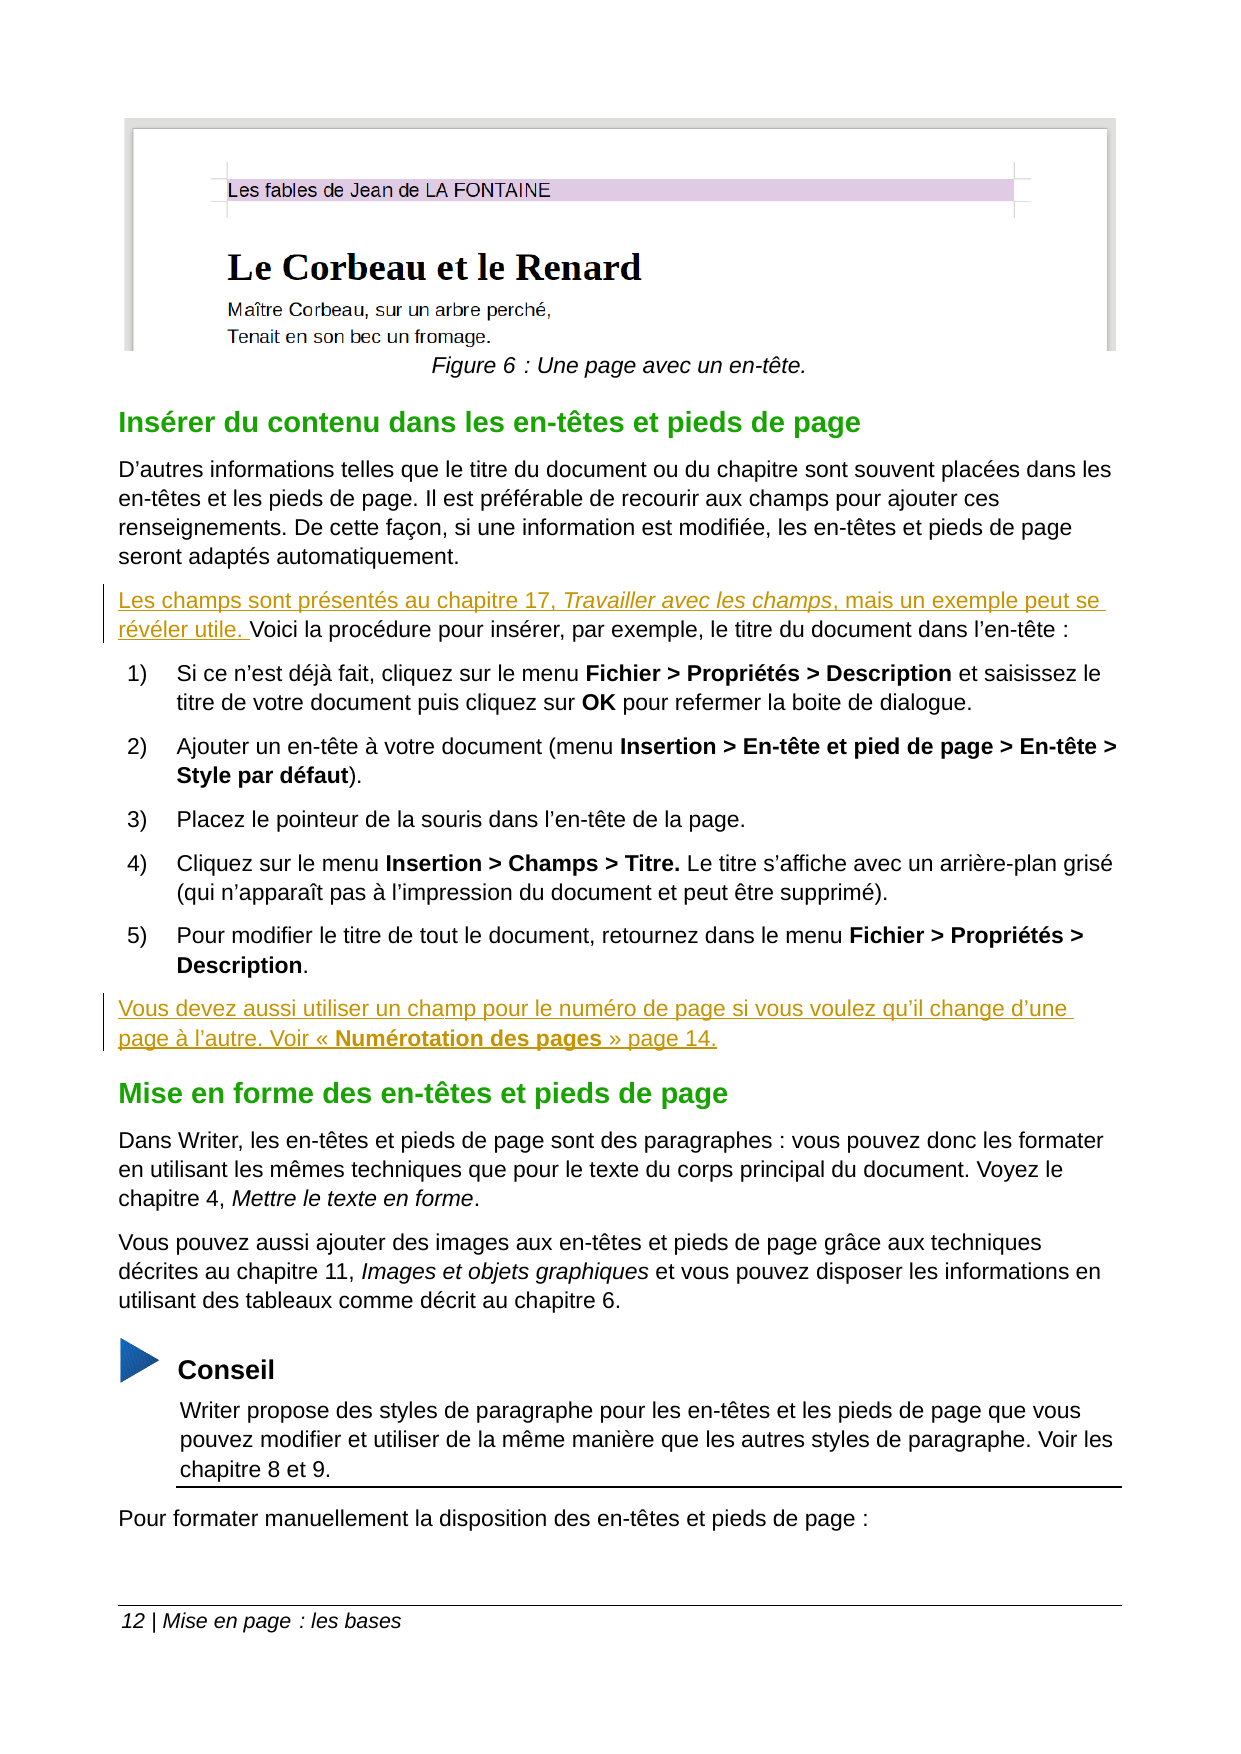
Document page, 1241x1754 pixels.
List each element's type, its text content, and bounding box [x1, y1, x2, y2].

text Les champs sont présentés au chapitre 17, Travailler avec les champs, mais un exemple peut se révéler utile. Voici la procédure pour insérer, par exemple, le titre du document dans l’en-tête : [118, 584, 1122, 643]
subtitle Conseil [118, 1336, 1122, 1385]
list Cliquez sur le menu Insertion > Champs > Titre. Le titre s’affiche avec un arrière-plan grisé (qui n’apparaît pas à l’impression du document et peut être supprimé). [147, 847, 1122, 905]
text Writer propose des styles de paragraphe pour les en-têtes et les pieds de page que vous pouvez modifier et utiliser de la même manière que les autres styles de paragraphe. Voir les chapitre 8 et 9. [176, 1392, 1122, 1486]
text Vous devez aussi utiliser un champ pour le numéro de page si vous voulez qu’il change d’une page à l’autre. Voir « Numérotation des pages » page 14. [118, 993, 1122, 1051]
text Vous pouvez aussi ajouter des images aux en-têtes et pieds de page grâce aux techniques décrites au chapitre 11, Images et objets graphiques et vous pouvez disposer les informations en utilisant des tableaux comme décrit au chapitre 6. [118, 1226, 1122, 1313]
text Pour formater manuellement la disposition des en-têtes et pieds de page : [118, 1503, 1122, 1532]
text D’autres informations telles que le titre du document ou du chapitre sont souvent placées dans les en-têtes et les pieds de page. Il est préférable de recourir aux champs pour ajouter ces renseignements. De cette façon, si une information est modifiée, les en-têtes et pieds de page seront adaptés automatiquement. [118, 453, 1122, 570]
subtitle Insérer du contenu dans les en-têtes et pieds de page [118, 409, 1122, 438]
subtitle Mise en forme des en-têtes et pieds de page [118, 1080, 1122, 1109]
text Dans Writer, les en-têtes et pieds de page sont des paragraphes : vous pouvez donc les formater en utilisant les mêmes techniques que pour le texte du corps principal du document. Voyez le chapitre 4, Mettre le texte en forme. [118, 1124, 1122, 1211]
picture [124, 118, 1116, 351]
list Placez le pointeur de la souris dans l’en-tête de la page. [147, 803, 1122, 832]
list Ajouter un en-tête à votre document (menu Insertion > En-tête et pied de page > En-tête > Style par défaut). [147, 730, 1122, 788]
list Pour modifier le titre de tout le document, retournez dans le menu Fichier > Propriétés > Description. [147, 920, 1122, 978]
text Figure 6 : Une page avec un en-tête. [118, 350, 1122, 380]
list Si ce n’est déjà fait, cliquez sur le menu Fichier > Propriétés > Description et saisissez le titre de votre document puis cliquez sur OK pour refermer la boite de dialogue. [147, 657, 1122, 716]
